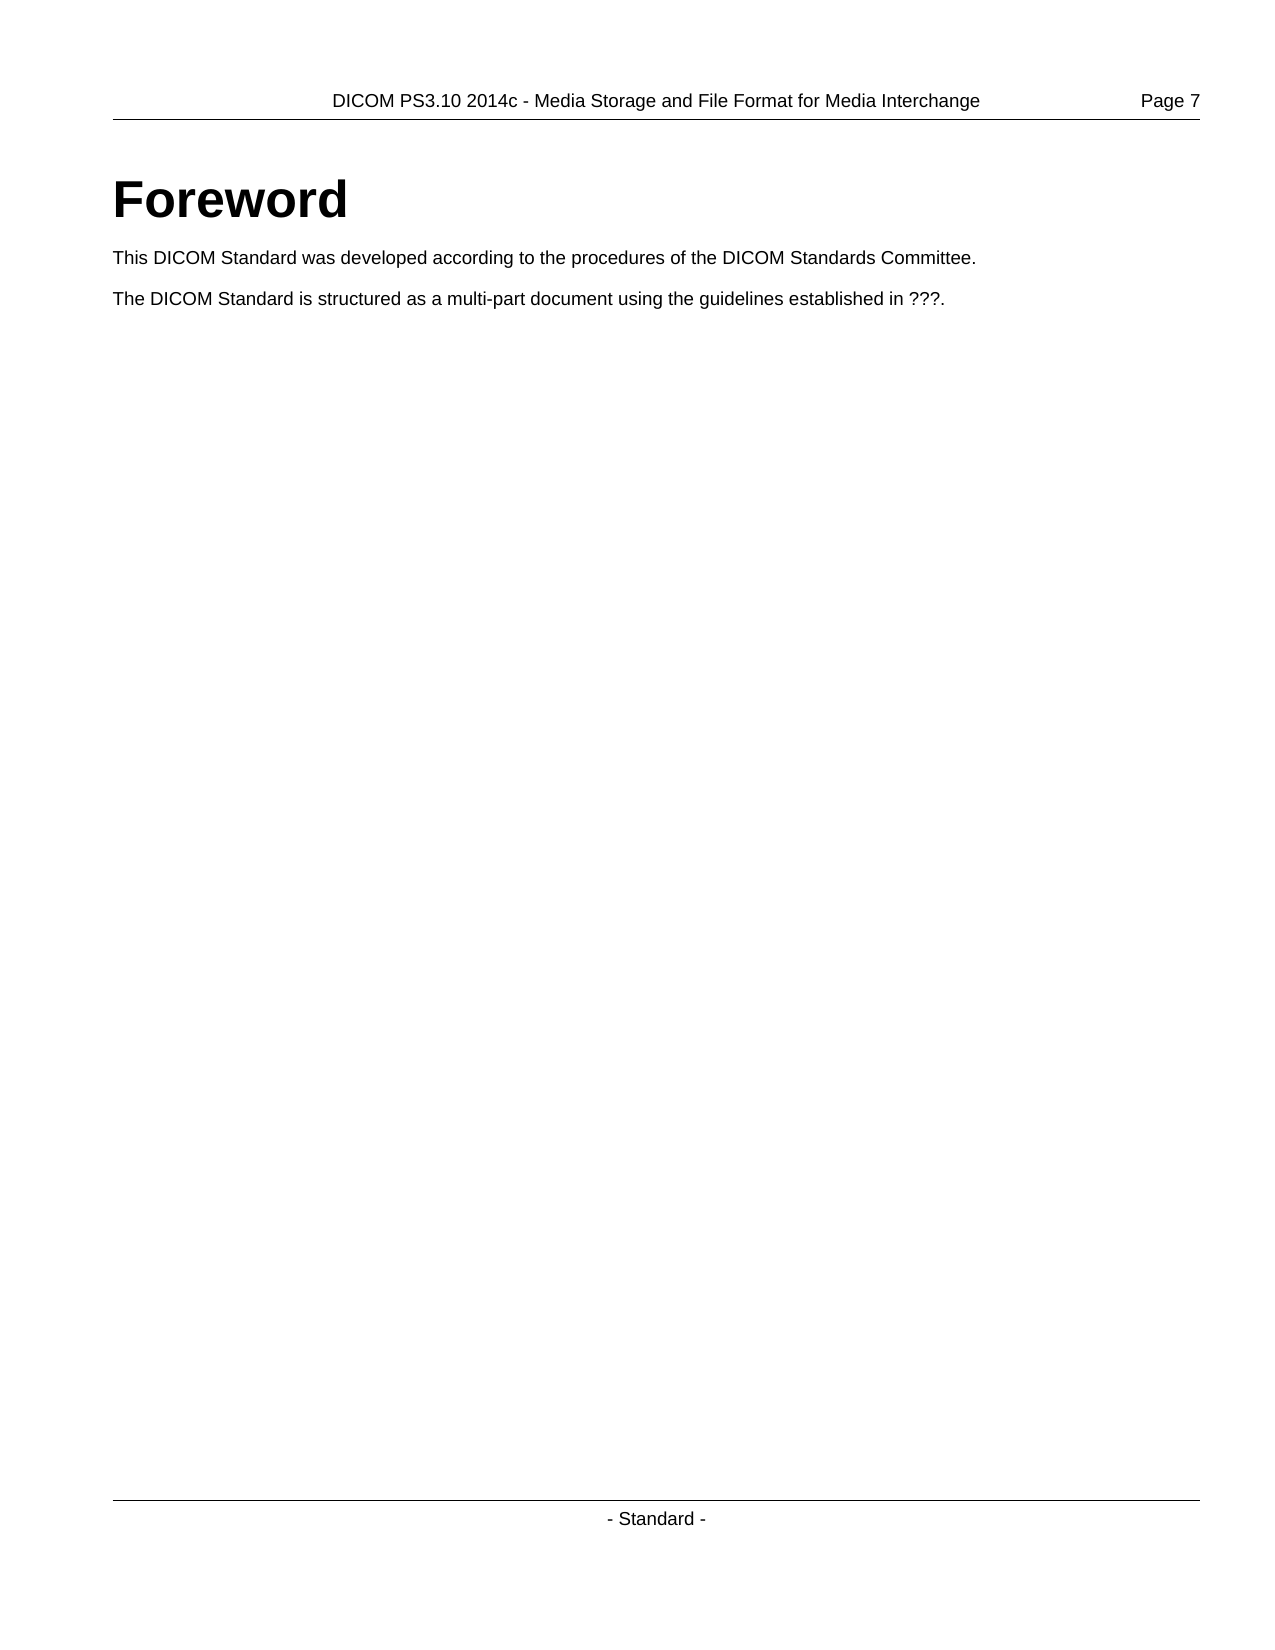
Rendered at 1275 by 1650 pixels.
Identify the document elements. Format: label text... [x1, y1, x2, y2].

text The DICOM Standard is structured as a multi-part document using the guidelines established in ???. [112, 287, 1200, 309]
text This DICOM Standard was developed according to the procedures of the DICOM Standards Committee. [112, 247, 1200, 269]
text Foreword [112, 169, 1200, 228]
